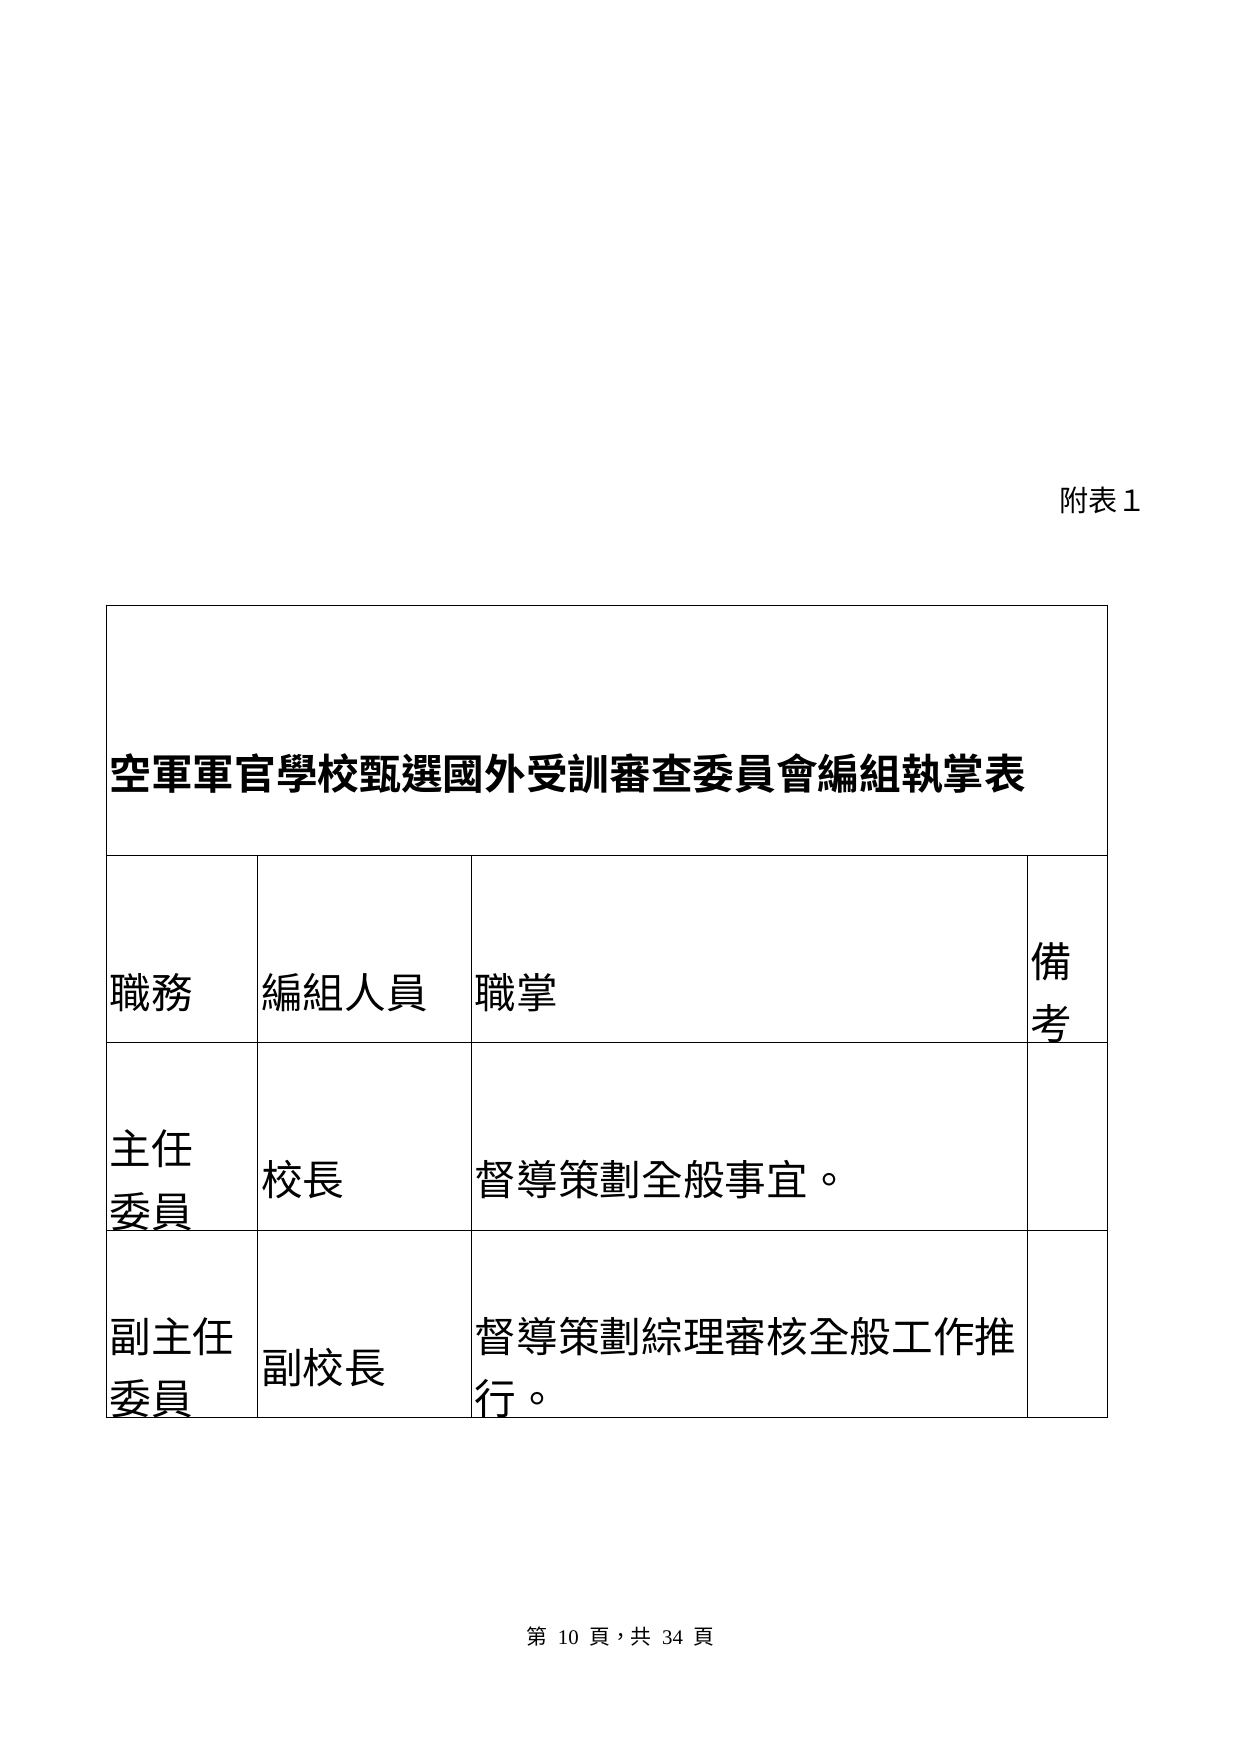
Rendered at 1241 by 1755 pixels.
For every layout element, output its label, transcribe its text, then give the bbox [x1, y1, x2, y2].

table_cell 督導策劃綜理審核全般工作推行。 [472, 1231, 1027, 1417]
table_cell 編組人員 [258, 856, 471, 1042]
table_cell 督導策劃全般事宜。 [472, 1043, 1027, 1229]
table_cell 副主任 委員 [107, 1231, 257, 1417]
table_cell 副校長 [258, 1231, 471, 1417]
table_cell [1028, 1043, 1107, 1229]
table_header 空軍軍官學校甄選國外受訓審查委員會編組執掌表 [107, 606, 1107, 854]
table_cell [1028, 1231, 1107, 1417]
table_cell 備考 [1028, 856, 1107, 1042]
table_cell 校長 [258, 1043, 471, 1229]
text 附表１ [1059, 477, 1179, 520]
table_cell 職掌 [472, 856, 1027, 1042]
table_cell 職務 [107, 856, 257, 1042]
table_cell 主任 委員 [107, 1043, 257, 1229]
